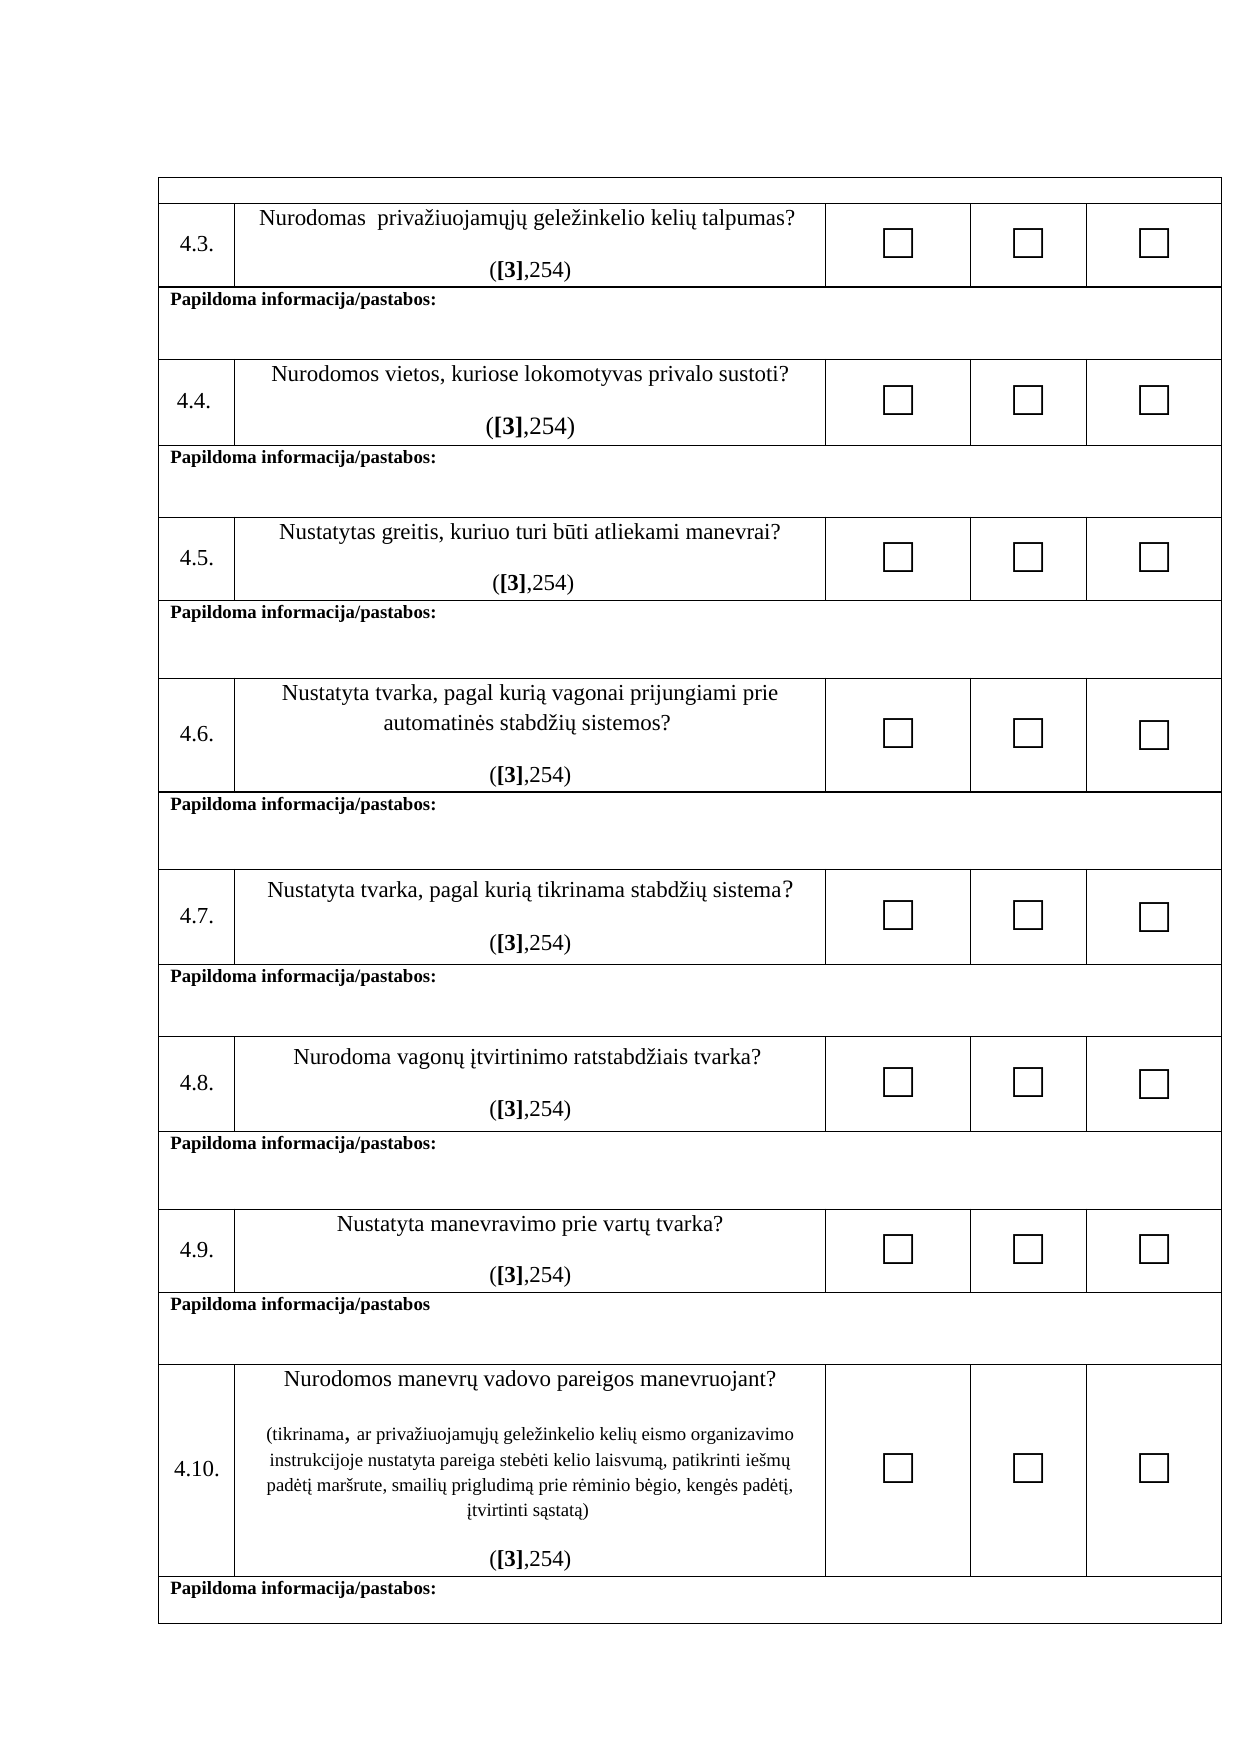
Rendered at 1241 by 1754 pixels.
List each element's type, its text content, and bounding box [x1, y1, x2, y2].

table_cell 4.4. [159, 360, 234, 444]
table_cell □ [971, 360, 1086, 444]
table_cell □ [971, 518, 1086, 600]
table_cell Nustatyta manevravimo prie vartų tvarka? ([3],254) [235, 1210, 825, 1292]
table_cell Nurodomos vietos, kuriose lokomotyvas privalo sustoti? ([3],254) [235, 360, 825, 444]
table_cell 4.9. [159, 1210, 234, 1292]
table_cell □ [1087, 679, 1221, 791]
table_cell 4.8. [159, 1037, 234, 1131]
table_cell □ [1087, 870, 1221, 964]
table_cell Papildoma informacija/pastabos: [159, 965, 1221, 1036]
table_cell □ [1087, 1037, 1221, 1131]
table_cell Nustatyta tvarka, pagal kurią vagonai prijungiami prie automatinės stabdžių sistemos? ([3],254) [235, 679, 825, 791]
table_cell Papildoma informacija/pastabos: [159, 1132, 1221, 1208]
table_cell □ [1087, 518, 1221, 600]
table_cell □ [971, 1365, 1086, 1576]
table_cell 4.10. [159, 1365, 234, 1576]
table_cell □ [826, 518, 970, 600]
table_cell □ [826, 1365, 970, 1576]
table_cell □ [971, 204, 1086, 286]
table_cell Papildoma informacija/pastabos [159, 1293, 1221, 1364]
table_cell Nurodomos manevrų vadovo pareigos manevruojant? (tikrinama, ar privažiuojamųjų geležinkelio kelių eismo organizavimo instrukcijoje nustatyta pareiga stebėti kelio laisvumą, patikrinti iešmų padėtį maršrute, smailių prigludimą prie rėminio bėgio, kengės padėtį, įtvirtinti sąstatą) ([3],254) [235, 1365, 825, 1576]
table_cell □ [1087, 1365, 1221, 1576]
table_cell □ [1087, 1210, 1221, 1292]
table_cell 4.3. [159, 204, 234, 286]
table_cell Nustatyta tvarka, pagal kurią tikrinama stabdžių sistema? ([3],254) [235, 870, 825, 964]
table_cell □ [826, 1210, 970, 1292]
table_cell □ [971, 1210, 1086, 1292]
table_cell □ [971, 1037, 1086, 1131]
table_cell Nurodoma vagonų įtvirtinimo ratstabdžiais tvarka? ([3],254) [235, 1037, 825, 1131]
table_cell Papildoma informacija/pastabos: [159, 601, 1221, 678]
table_cell □ [826, 204, 970, 286]
table_cell □ [826, 679, 970, 791]
table_cell □ [826, 360, 970, 444]
table_cell □ [826, 870, 970, 964]
table_cell Papildoma informacija/pastabos: [159, 288, 1221, 359]
table_cell □ [971, 679, 1086, 791]
table_cell Papildoma informacija/pastabos: [159, 793, 1221, 869]
table_cell □ [1087, 204, 1221, 286]
table_cell □ [971, 870, 1086, 964]
table_cell [159, 178, 1221, 203]
table_cell 4.6. [159, 679, 234, 791]
table_cell 4.5. [159, 518, 234, 600]
table_cell □ [826, 1037, 970, 1131]
table_cell Nurodomas privažiuojamųjų geležinkelio kelių talpumas? ([3],254) [235, 204, 825, 286]
table_cell Papildoma informacija/pastabos: [159, 1577, 1221, 1623]
table_cell Nustatytas greitis, kuriuo turi būti atliekami manevrai? ([3],254) [235, 518, 825, 600]
table_cell 4.7. [159, 870, 234, 964]
table_cell Papildoma informacija/pastabos: [159, 446, 1221, 517]
table_cell □ [1087, 360, 1221, 444]
